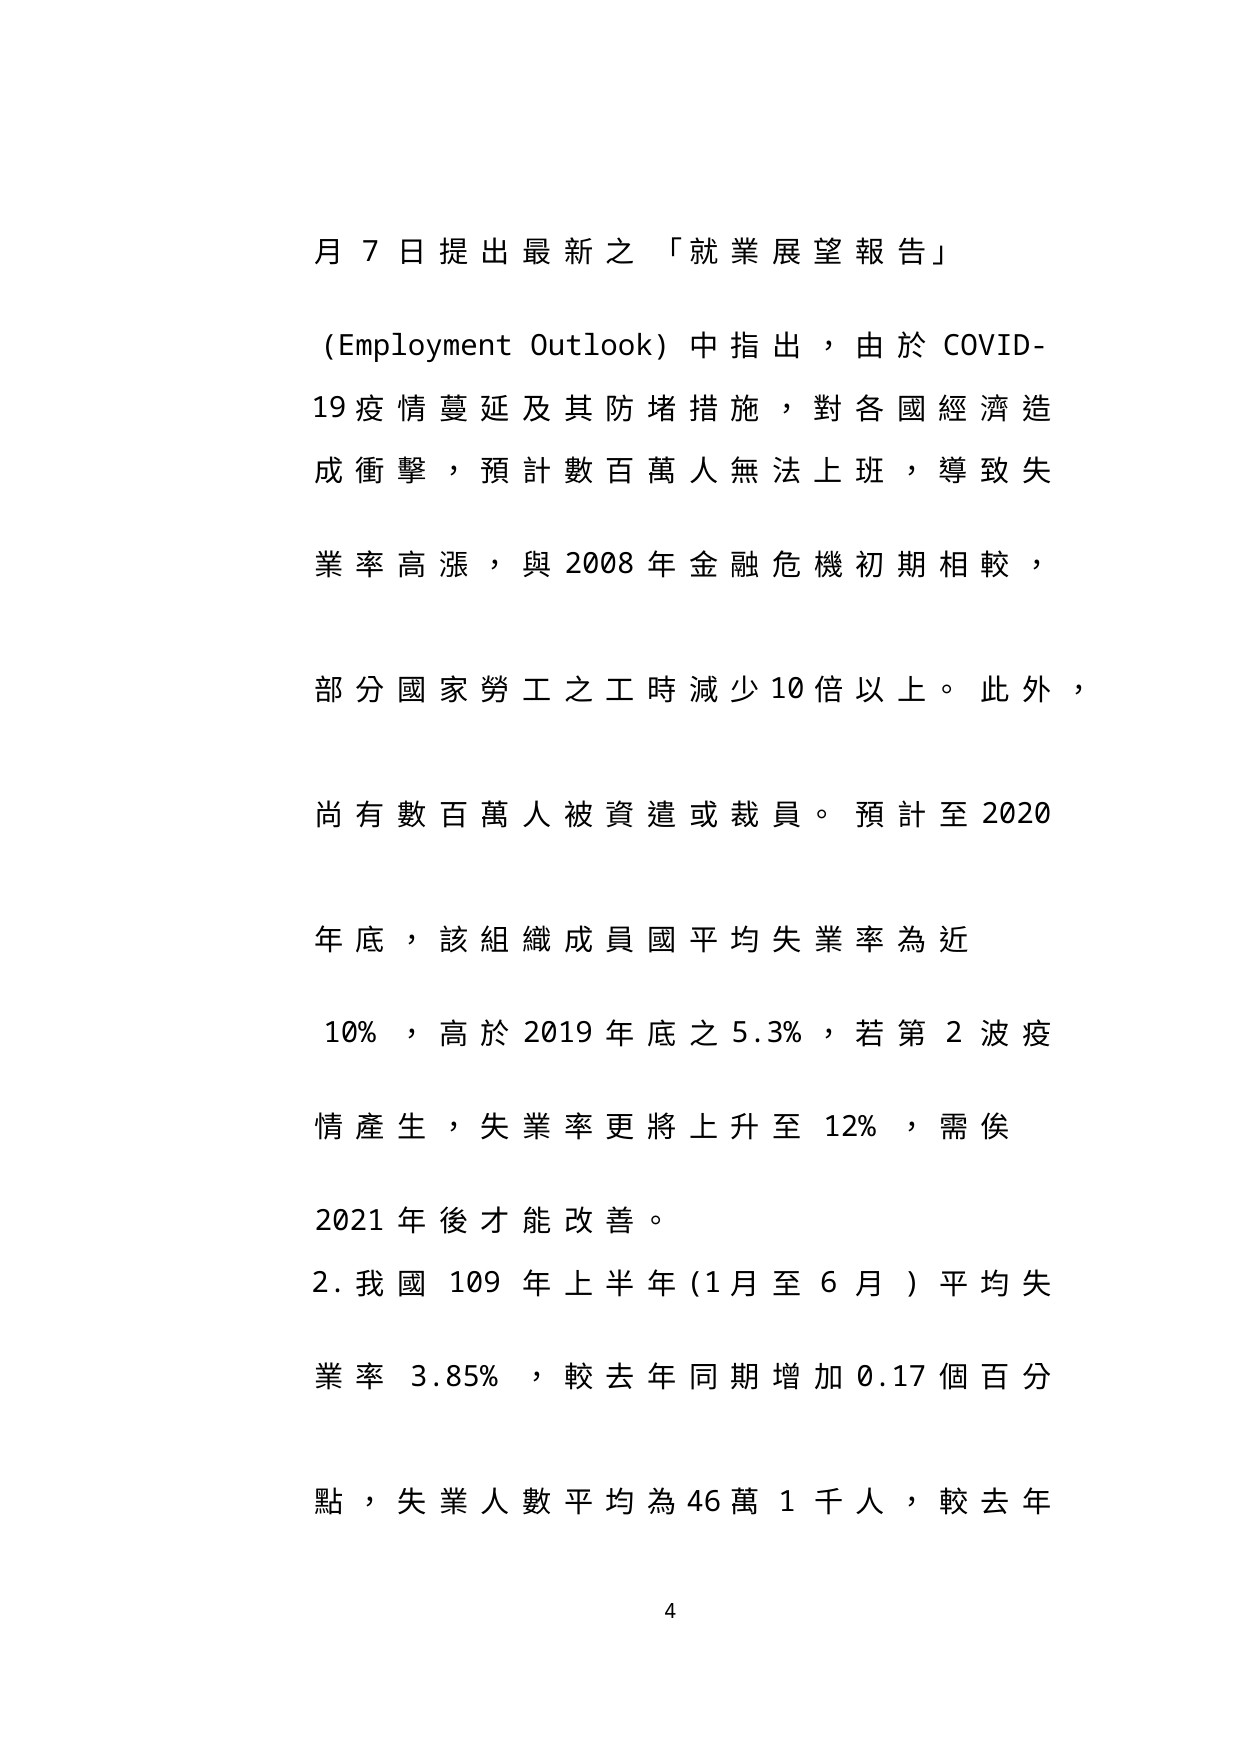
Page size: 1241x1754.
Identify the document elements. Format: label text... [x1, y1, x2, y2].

text 1.經濟合作暨發展組織(OECD)於109年7月7日提出最新之「就業展望報告」(Employment Outlook)中指出，由於COVID-19疫情蔓延及其防堵措施，對各國經濟造成衝擊，預計數百萬人無法上班，導致失業率高漲，與2008年金融危機初期相較，部分國家勞工之工時減少10倍以上。此外，尚有數百萬人被資遣或裁員。預計至2020年底，該組織成員國平均失業率為近10%，高於2019年底之5.3%，若第2波疫情產生，失業率更將上升至12%，需俟2021年後才能改善。 [271, 177, 1058, 1240]
text 2.我國109年上半年(1月至6月)平均失業率3.85%，較去年同期增加0.17個百分點，失業人數平均為46萬1千人，較去年同期增加2萬2千人或4.93%；至8月3日公布之勞雇雙方協商減少工時實施家數及人數，分別為1,122家及2萬7,085人，亦較4月1日公布之308家及7,916人，分別增加814家及1萬9,169人。 [271, 1240, 1058, 1552]
